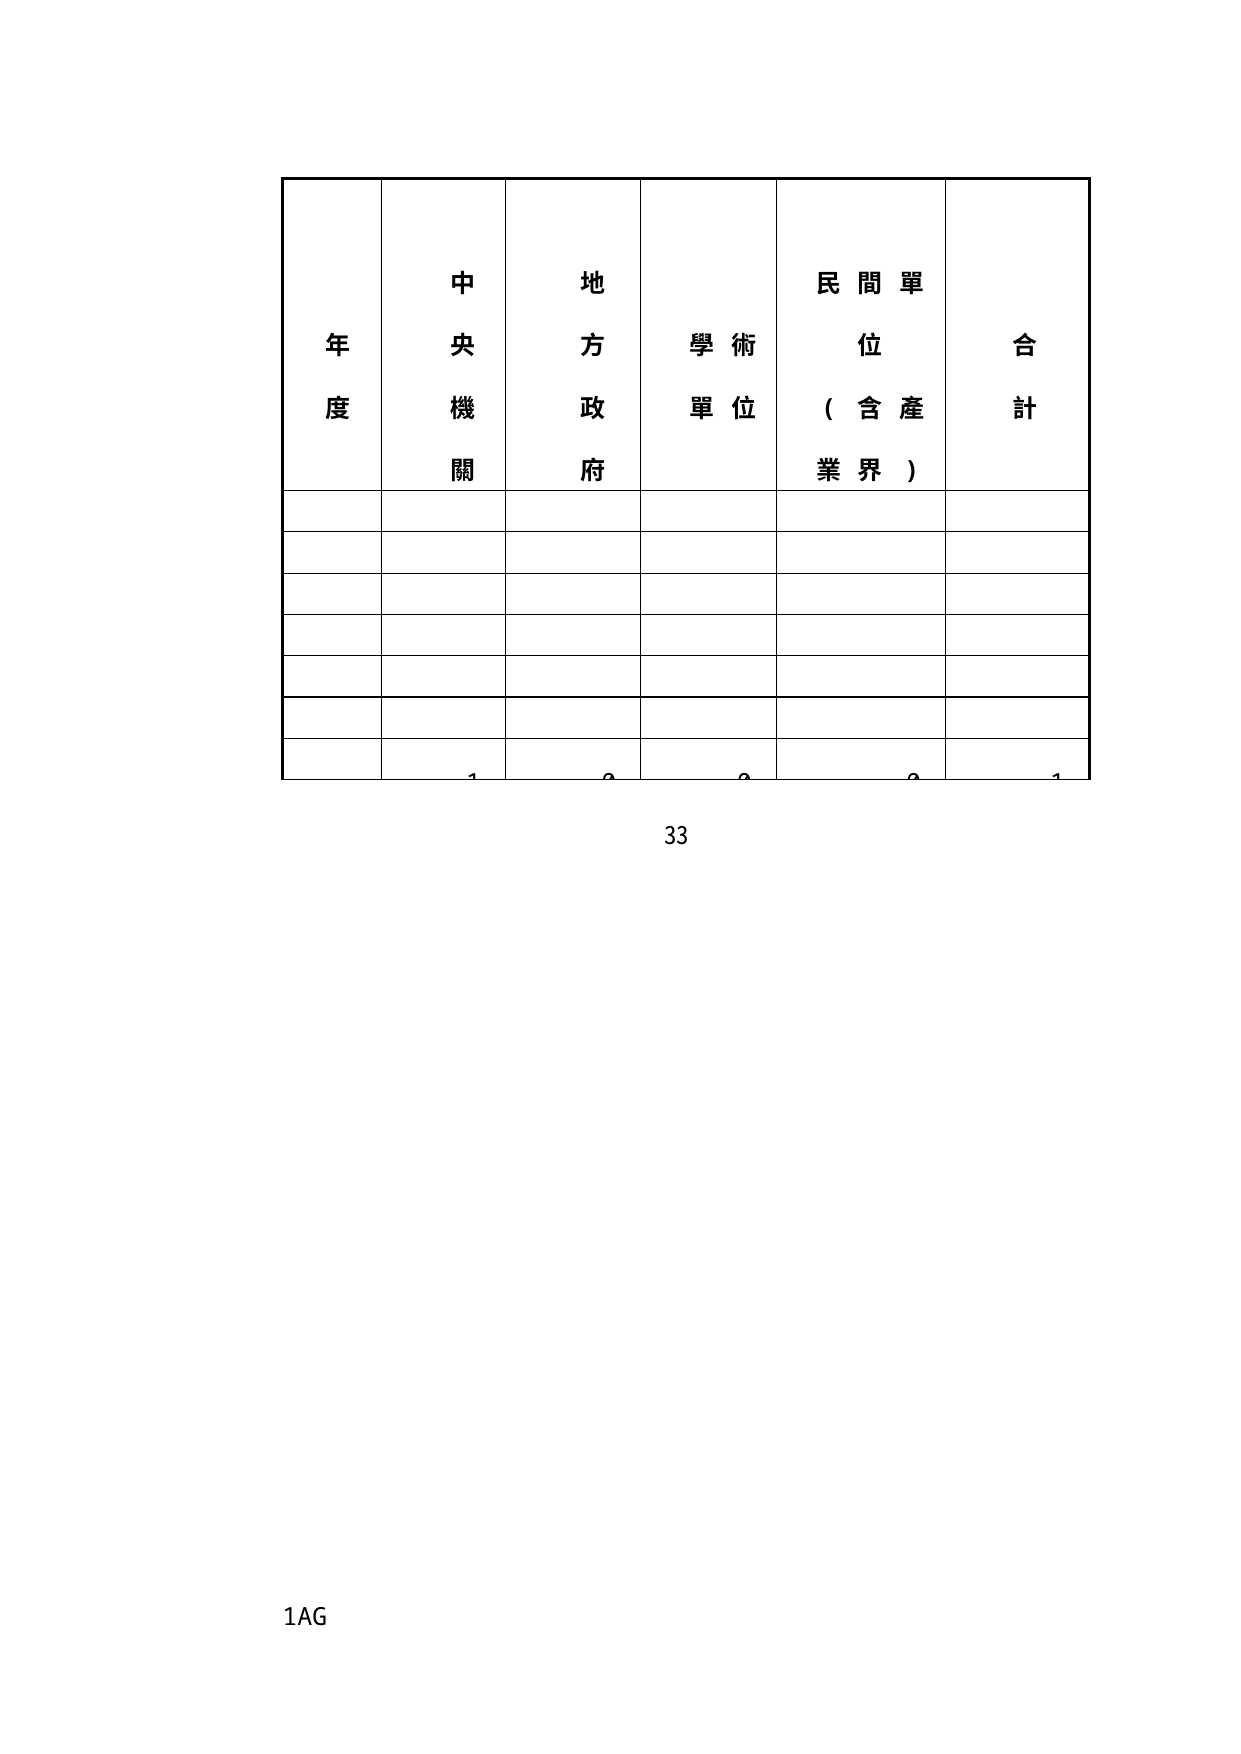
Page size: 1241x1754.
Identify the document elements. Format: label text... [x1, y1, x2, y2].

table_cell 2 [382, 698, 505, 738]
table_cell 1 [777, 532, 945, 572]
table_cell 0 [506, 574, 640, 614]
table_cell 3 [946, 656, 1088, 696]
table_cell 0 [506, 532, 640, 572]
table_cell 6 [777, 615, 945, 655]
table_header 地方政府 [506, 180, 640, 490]
table_cell 2 [946, 698, 1088, 738]
table_header 民間單位 (含產業界) [777, 180, 945, 490]
table_cell 0 [641, 491, 776, 531]
table_cell 104 [284, 698, 381, 738]
table_cell 1 [777, 656, 945, 696]
table_cell 1 [777, 574, 945, 614]
table_header 合 計 [946, 180, 1088, 490]
table_cell 10 [946, 615, 1088, 655]
table_cell 2 [382, 656, 505, 696]
table_cell 0 [777, 739, 945, 779]
table_cell 99 [284, 491, 381, 531]
table_cell 0 [641, 656, 776, 696]
table_cell 8 [946, 532, 1088, 572]
table_cell 0 [777, 698, 945, 738]
table_cell 0 [506, 739, 640, 779]
table_cell 4 [382, 615, 505, 655]
table_header 中央機關 [382, 180, 505, 490]
table_cell 102 [284, 615, 381, 655]
table_cell 5 [382, 491, 505, 531]
table_cell 1 [382, 739, 505, 779]
table_cell 0 [641, 532, 776, 572]
table_cell 8 [946, 574, 1088, 614]
table_cell 7 [382, 574, 505, 614]
table_cell 2 [506, 491, 640, 531]
table_cell 0 [506, 615, 640, 655]
table_cell 0 [641, 739, 776, 779]
table_cell 7 [382, 532, 505, 572]
table_cell 0 [641, 574, 776, 614]
table_cell 1 [777, 491, 945, 531]
table_cell 0 [506, 698, 640, 738]
table_cell 1 [946, 739, 1088, 779]
table_cell 101 [284, 574, 381, 614]
table_cell 105 [284, 739, 381, 779]
table_cell 103 [284, 656, 381, 696]
table_cell 0 [506, 656, 640, 696]
table_cell 100 [284, 532, 381, 572]
table_cell 8 [946, 491, 1088, 531]
table_cell 0 [641, 615, 776, 655]
table_cell 0 [641, 698, 776, 738]
table_header 學術單位 [641, 180, 776, 490]
table_header 年度 [284, 180, 381, 490]
